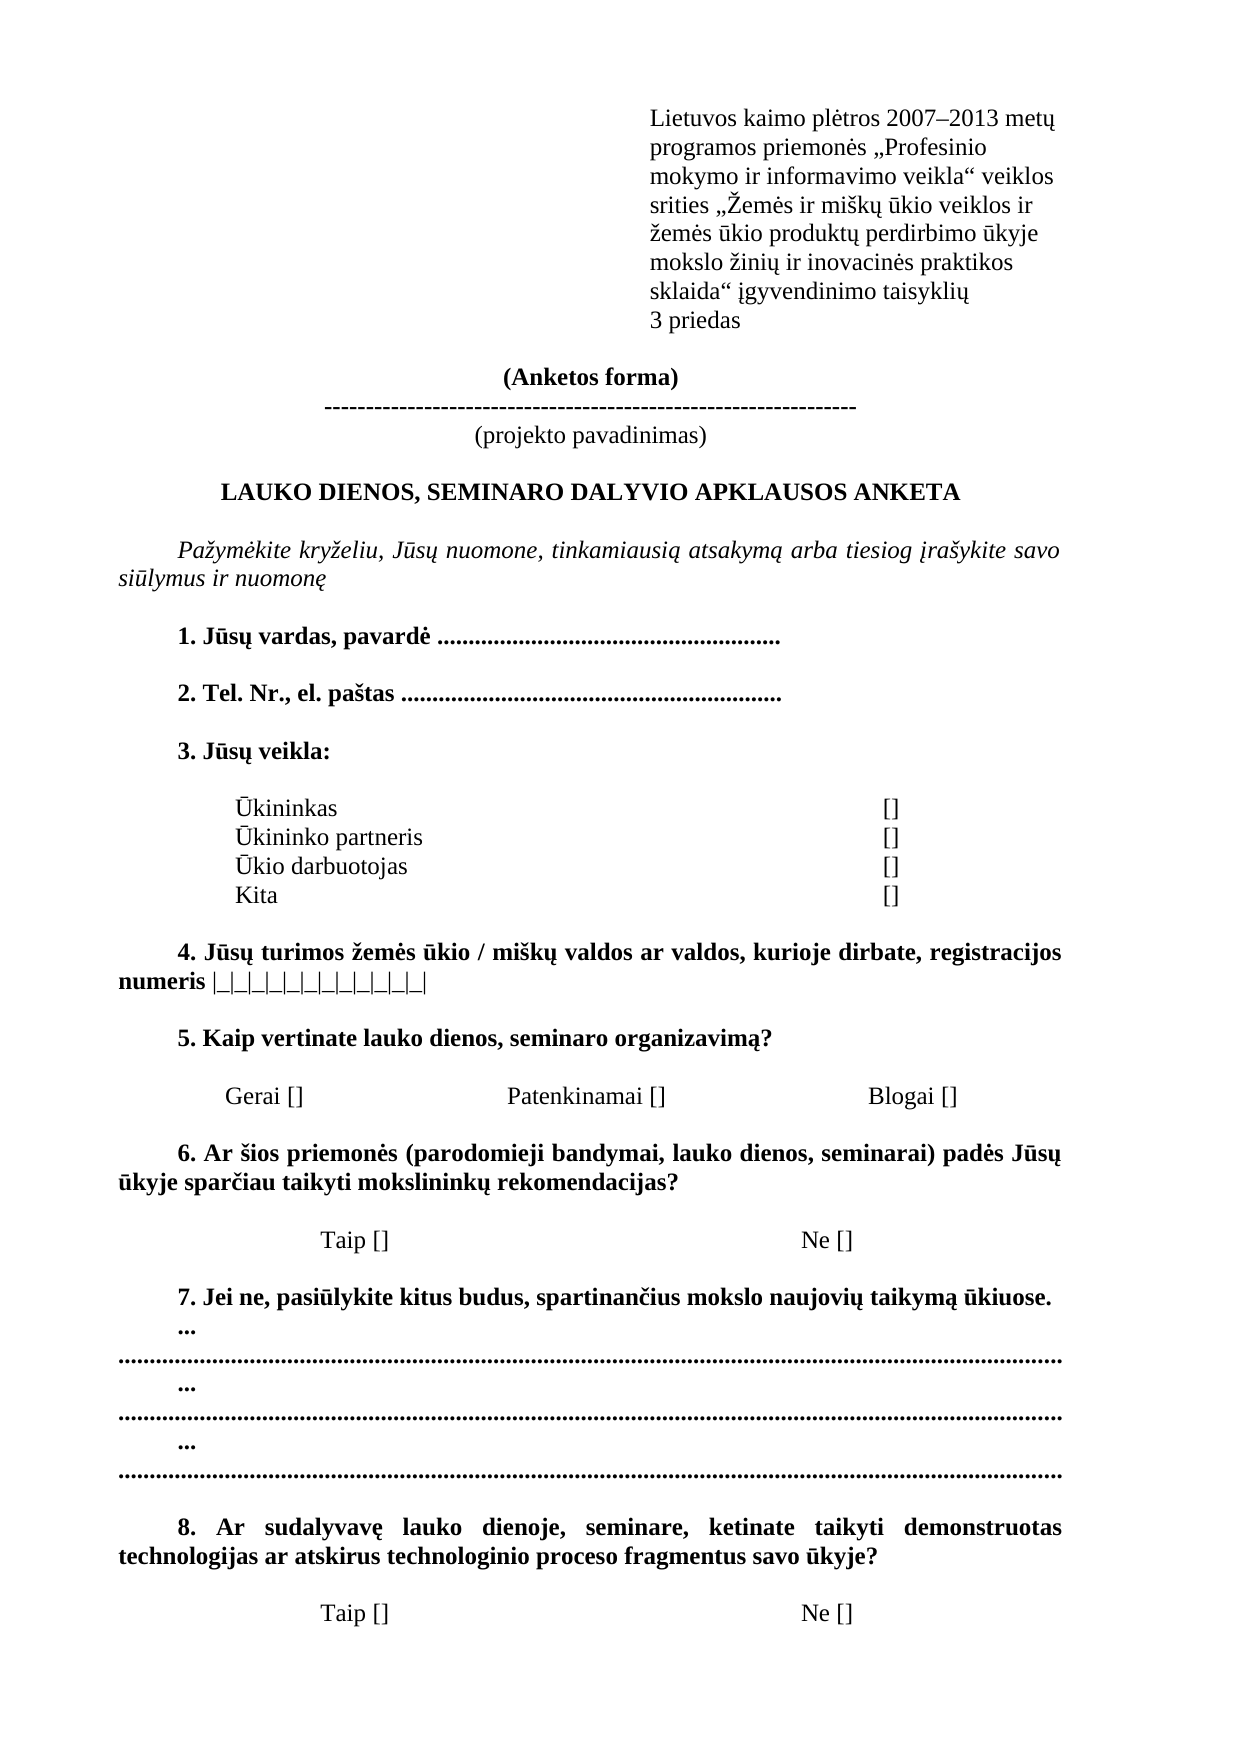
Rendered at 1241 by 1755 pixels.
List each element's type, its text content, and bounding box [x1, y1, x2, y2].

table_header Ne [][] [591, 1599, 1063, 1627]
table_cell [][] [879, 822, 1063, 851]
table_header Patenkinamai [][] [410, 1081, 762, 1110]
text ---------------------------------------------------------------- [118, 391, 1063, 420]
table_header Gerai [][] [118, 1081, 410, 1110]
text ... [118, 1426, 1063, 1483]
table_cell Kita [118, 880, 878, 908]
text 2. Tel. Nr., el. paštas ............................................................. [118, 678, 1063, 707]
text ... [118, 1311, 1063, 1368]
text programos priemonės „Profesinio [118, 132, 1063, 161]
table_header Ūkininkas [118, 794, 878, 822]
text mokslo žinių ir inovacinės praktikos [118, 247, 1063, 276]
text žemės ūkio produktų perdirbimo ūkyje [118, 218, 1063, 247]
table_header [][] [879, 794, 1063, 822]
text sklaida“ įgyvendinimo taisyklių [118, 276, 1063, 305]
text LAUKO DIENOS, SEMINARO DALYVIO APKLAUSOS ANKETA [118, 477, 1063, 506]
table_header Taip [][] [118, 1225, 591, 1253]
text (projekto pavadinimas) [118, 420, 1063, 448]
text ... [118, 1368, 1063, 1426]
table_header Ne [][] [591, 1225, 1063, 1253]
table_cell Ūkio darbuotojas [118, 851, 878, 880]
table_cell Ūkininko partneris [118, 822, 878, 851]
text 3 priedas [118, 305, 1063, 333]
text 4. Jūsų turimos žemės ūkio / miškų valdos ar valdos, kurioje dirbate, registracijos numeris |_|_|_|_|_|_|_|_|_|_|_|_| [118, 937, 1063, 995]
text 1. Jūsų vardas, pavardė ....................................................... [118, 621, 1063, 650]
text 3. Jūsų veikla: [118, 736, 1063, 765]
text 5. Kaip vertinate lauko dienos, seminaro organizavimą? [118, 1023, 1063, 1052]
text 6. Ar šios priemonės (parodomieji bandymai, lauko dienos, seminarai) padės Jūsų ūkyje sparčiau taikyti mokslininkų rekomendacijas? [118, 1138, 1063, 1196]
table_header Blogai [][] [762, 1081, 1063, 1110]
table_cell [][] [879, 851, 1063, 880]
text 7. Jei ne, pasiūlykite kitus budus, spartinančius mokslo naujovių taikymą ūkiuose. [118, 1282, 1063, 1311]
text srities „Žemės ir miškų ūkio veiklos ir [118, 190, 1063, 218]
text Lietuvos kaimo plėtros 2007–2013 metų [118, 103, 1063, 132]
text mokymo ir informavimo veikla“ veiklos [118, 161, 1063, 190]
text 8. Ar sudalyvavę lauko dienoje, seminare, ketinate taikyti demonstruotas technologijas ar atskirus technologinio proceso fragmentus savo ūkyje? [118, 1512, 1063, 1570]
table_cell [][] [879, 880, 1063, 908]
text Pažymėkite kryželiu, Jūsų nuomone, tinkamiausią atsakymą arba tiesiog įrašykite savo siūlymus ir nuomonę [118, 535, 1063, 592]
text (Anketos forma) [118, 362, 1063, 391]
table_header Taip [][] [118, 1599, 591, 1627]
